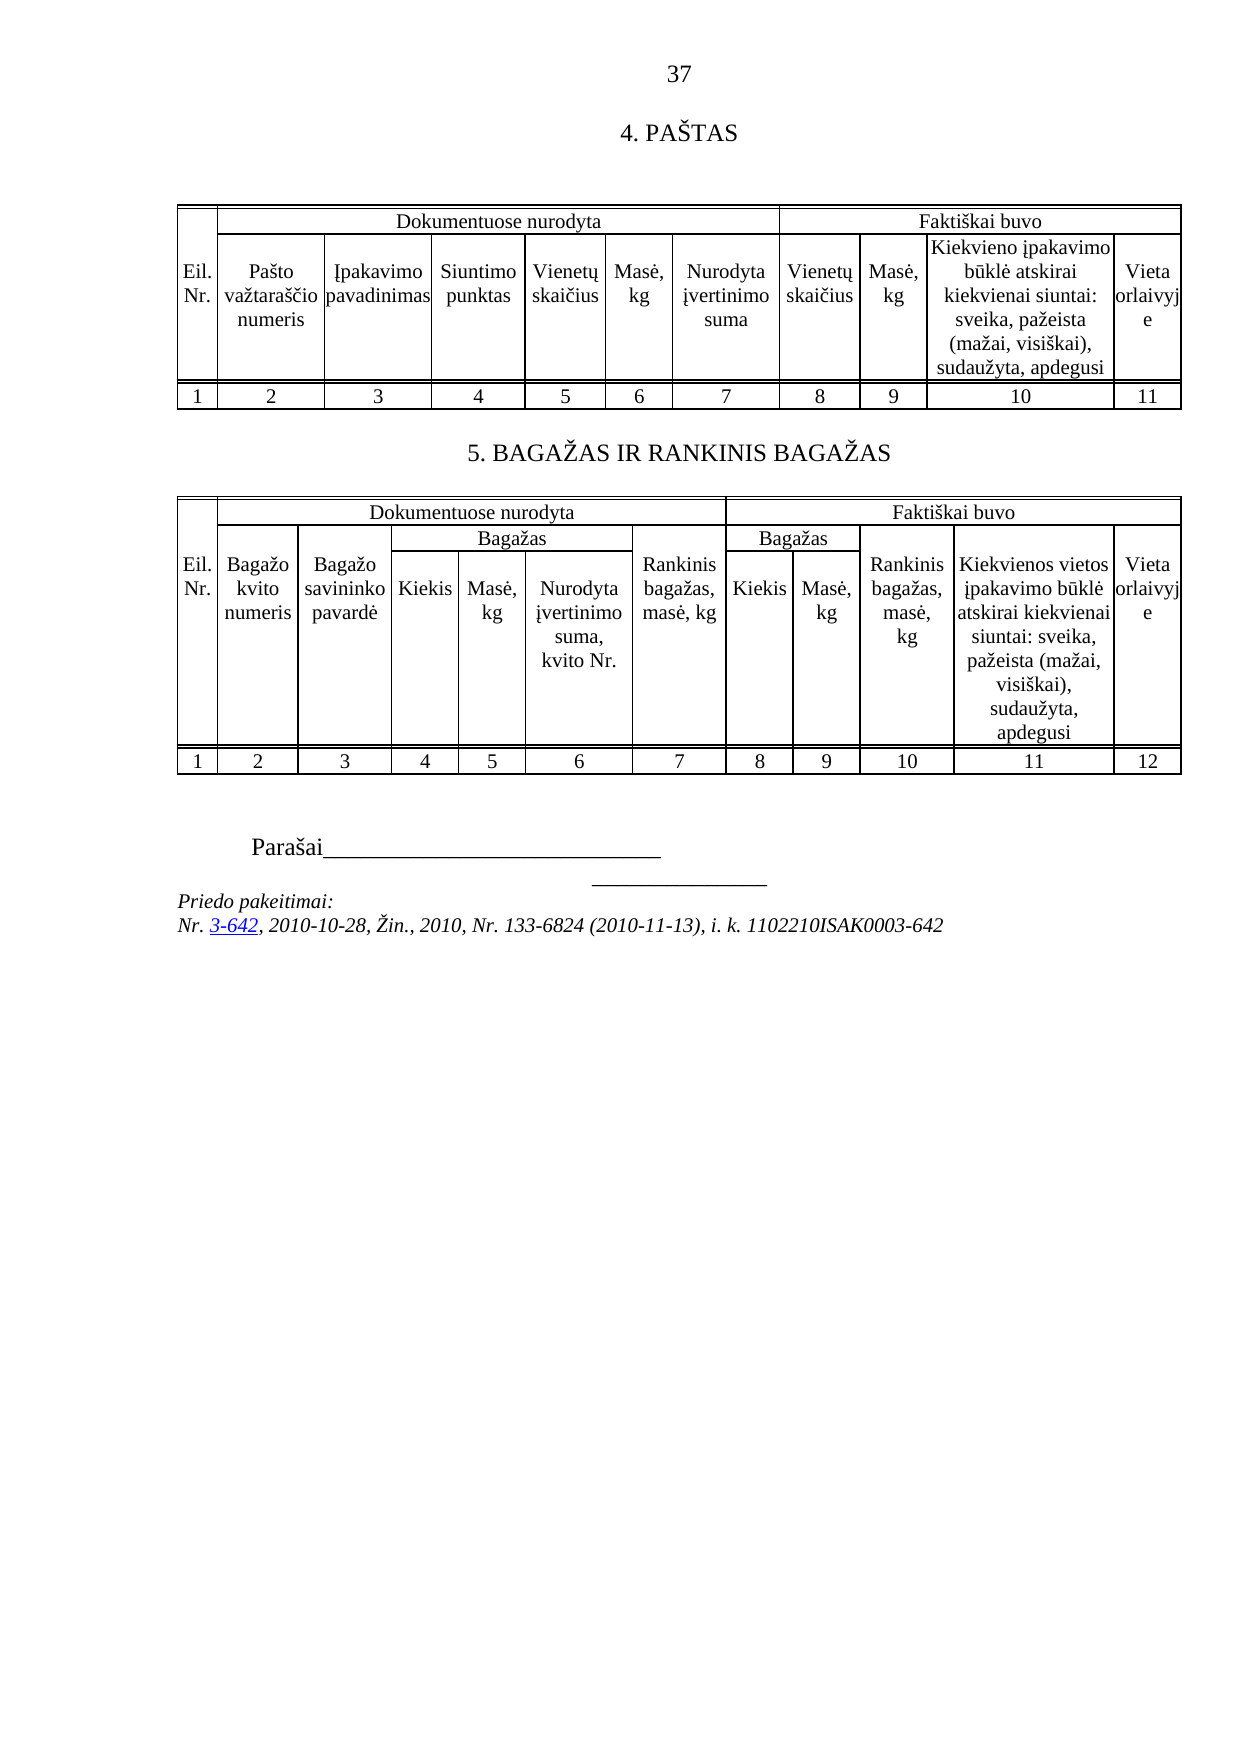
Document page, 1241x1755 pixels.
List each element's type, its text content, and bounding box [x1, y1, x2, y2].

text Nr. 3-642, 2010-10-28, Žin., 2010, Nr. 133-6824 (2010-11-13), i. k. 1102210ISAK0003-642 [177, 913, 1181, 937]
table_cell Masė, kg [606, 235, 672, 379]
table_cell 3 [299, 749, 391, 773]
table_cell Kiekvieno įpakavimo būklė atskirai kiekvienai siuntai: sveika, pažeista (mažai, visiškai), sudaužyta, apdegusi [928, 235, 1113, 379]
table_cell Kiekis [727, 552, 792, 744]
table_cell Vieta orlaivyje [1115, 550, 1180, 744]
table_cell Bagažas [392, 526, 632, 550]
table_cell 4 [392, 749, 458, 773]
table_cell 6 [526, 749, 632, 773]
table_header Dokumentuose nurodyta [218, 209, 779, 233]
table_cell 1 [178, 384, 217, 408]
table_cell 8 [780, 384, 859, 408]
table_header Faktiškai buvo [780, 209, 1180, 233]
text Parašai___________________________ [177, 832, 1181, 861]
table_cell Vieta orlaivyje [1115, 235, 1180, 379]
table_cell 12 [1115, 749, 1180, 773]
table_cell Vienetų skaičius [526, 235, 605, 379]
table_cell 5 [526, 384, 605, 408]
table_cell 8 [727, 749, 792, 773]
table_cell 9 [861, 384, 926, 408]
text Priedo pakeitimai: [177, 889, 1181, 913]
table_cell Pašto važtaraščio numeris [218, 235, 324, 379]
table_cell Vienetų skaičius [780, 235, 859, 379]
table_cell 7 [673, 384, 779, 408]
table_cell [218, 526, 297, 550]
table_cell Rankinis bagažas, masė, kg [861, 550, 953, 744]
table_cell 2 [218, 749, 297, 773]
table_cell [1115, 526, 1180, 550]
table_cell Įpakavimo pavadinimas [325, 235, 431, 379]
table_cell 4 [432, 384, 524, 408]
table_cell 2 [218, 384, 324, 408]
table_cell Masė, kg [861, 235, 926, 379]
text 5. BAGAŽAS IR RANKINIS BAGAŽAS [177, 438, 1181, 467]
table_cell 11 [1115, 384, 1180, 408]
table_header [178, 500, 217, 524]
table_cell [299, 526, 391, 550]
table_cell Masė, kg [459, 552, 525, 744]
table_cell Eil. Nr. [178, 550, 217, 744]
table_header Faktiškai buvo [727, 500, 1180, 524]
table_cell 6 [606, 384, 672, 408]
table_cell Kiekis [392, 552, 458, 744]
table_header Dokumentuose nurodyta [218, 500, 725, 524]
table_cell [178, 524, 217, 550]
table_cell 3 [325, 384, 431, 408]
table_cell Bagažo savininko pavardė [299, 550, 391, 744]
text 4. PAŠTAS [177, 118, 1181, 147]
table_cell 1 [178, 749, 217, 773]
table_cell Bagažas [727, 526, 859, 550]
table_cell Eil. Nr. [178, 233, 217, 379]
table_header [178, 209, 217, 233]
table_cell [955, 526, 1113, 550]
table_cell 5 [459, 749, 525, 773]
table_cell Kiekvienos vietos įpakavimo būklė atskirai kiekvienai siuntai: sveika, pažeista (mažai, visiškai), sudaužyta, apdegusi [955, 550, 1113, 744]
table_cell 10 [928, 384, 1113, 408]
table_cell Bagažo kvito numeris [218, 550, 297, 744]
text ______________ [177, 861, 1181, 889]
table_cell Rankinis bagažas, masė, kg [633, 550, 725, 744]
table_cell [633, 526, 725, 550]
table_cell 7 [633, 749, 725, 773]
table_cell 10 [861, 749, 953, 773]
table_cell [861, 526, 953, 550]
table_cell Siuntimo punktas [432, 235, 524, 379]
table_cell 9 [794, 749, 859, 773]
table_cell 11 [955, 749, 1113, 773]
table_cell Masė, kg [794, 552, 859, 744]
table_cell Nurodyta įvertinimo suma [673, 235, 779, 379]
table_cell Nurodyta įvertinimo suma, kvito Nr. [526, 552, 632, 744]
